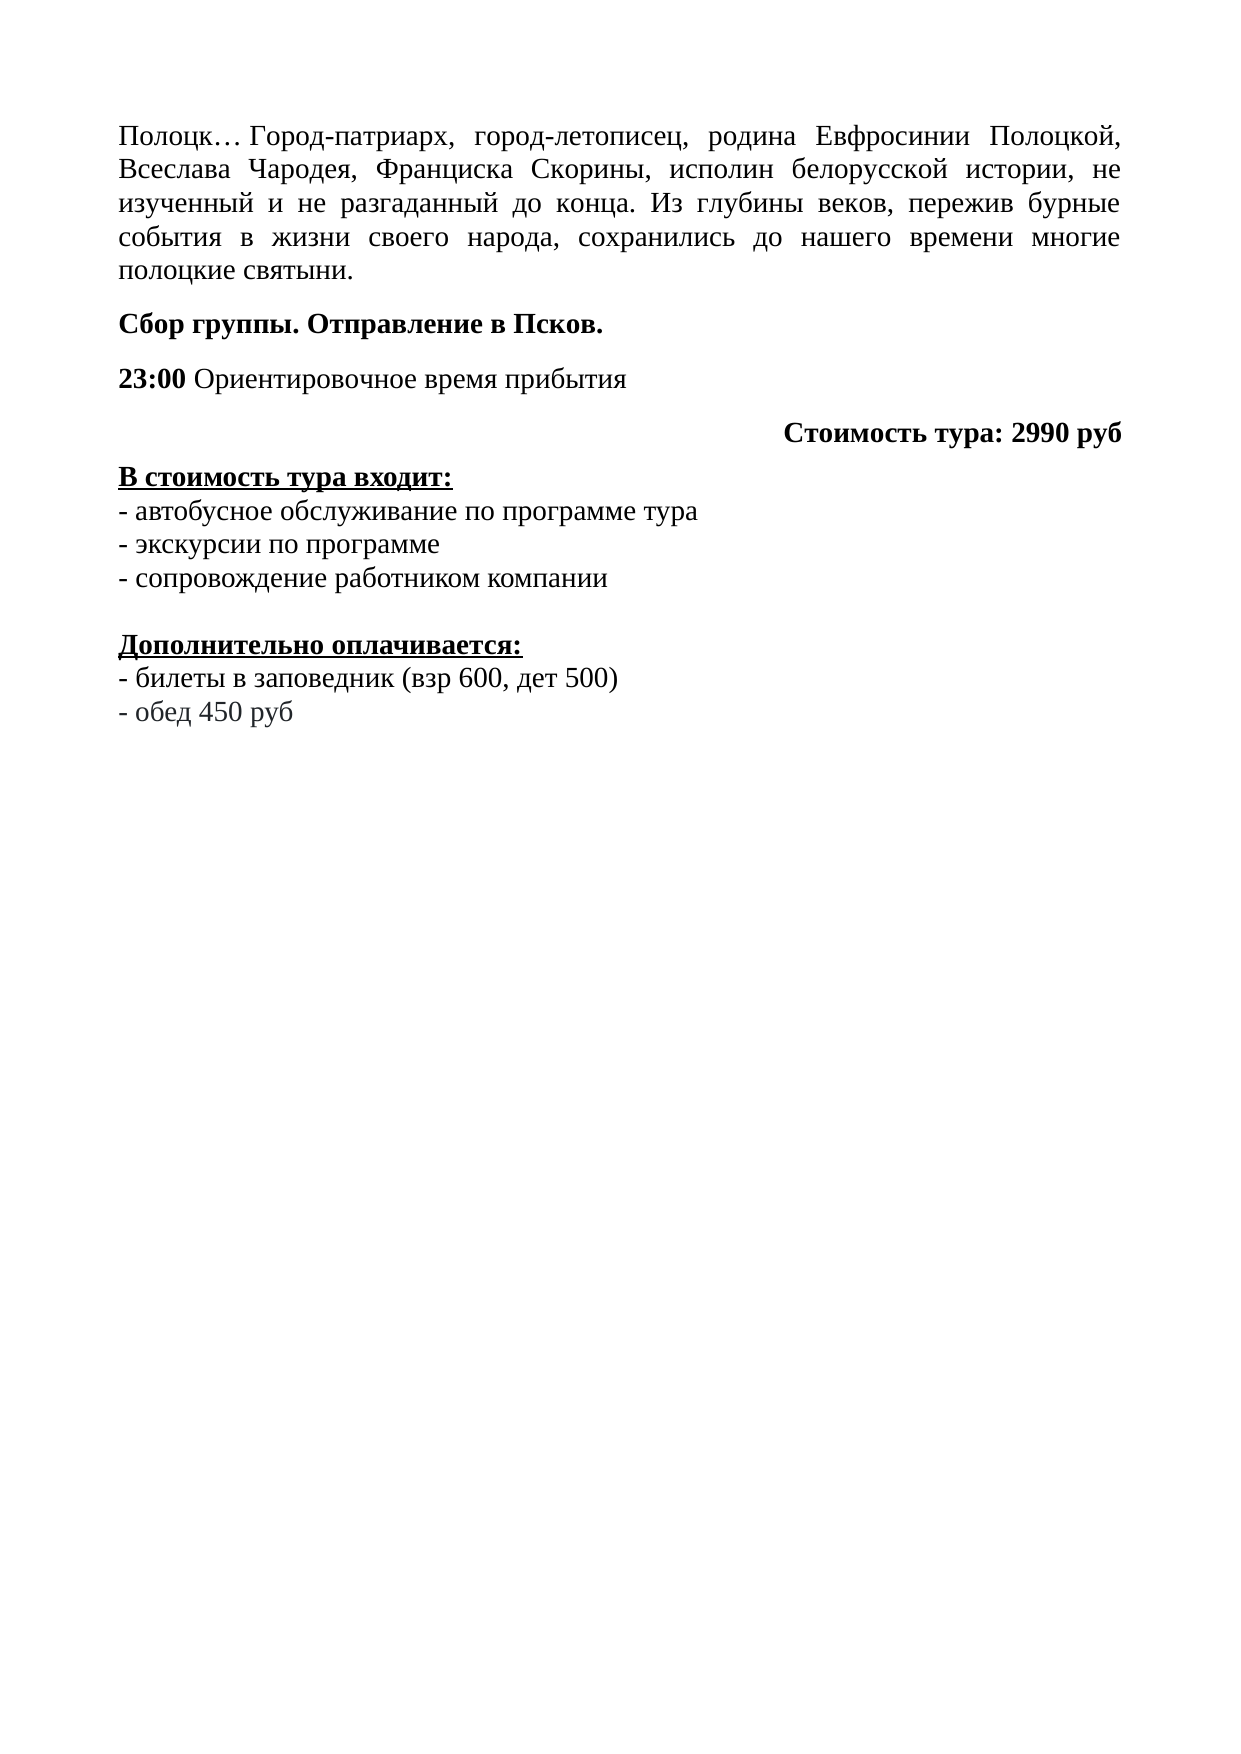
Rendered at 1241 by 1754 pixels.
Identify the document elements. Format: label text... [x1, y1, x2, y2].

text - автобусное обслуживание по программе тура [118, 493, 1122, 526]
text - билеты в заповедник (взр 600, дет 500) [118, 661, 1122, 694]
text - обед 450 руб [118, 694, 1122, 728]
text В стоимость тура входит: [118, 459, 1122, 493]
text Сбор группы. Отправление в Псков. [118, 307, 1122, 340]
text - экскурсии по программе [118, 526, 1122, 560]
text Стоимость тура: 2990 руб [118, 415, 1122, 449]
text - сопровождение работником компании [118, 560, 1122, 593]
text 23:00 Ориентировочное время прибытия [118, 361, 1122, 394]
text Полоцк… Город-патриарх, город-летописец, родина Евфросинии Полоцкой, Всеслава Чародея, Франциска Скорины, исполин белорусской истории, не изученный и не разгаданный до конца. Из глубины веков, пережив бурные события в жизни своего народа, сохранились до нашего времени многие полоцкие святыни. [118, 118, 1122, 286]
text Дополнительно оплачивается: [118, 627, 1122, 661]
